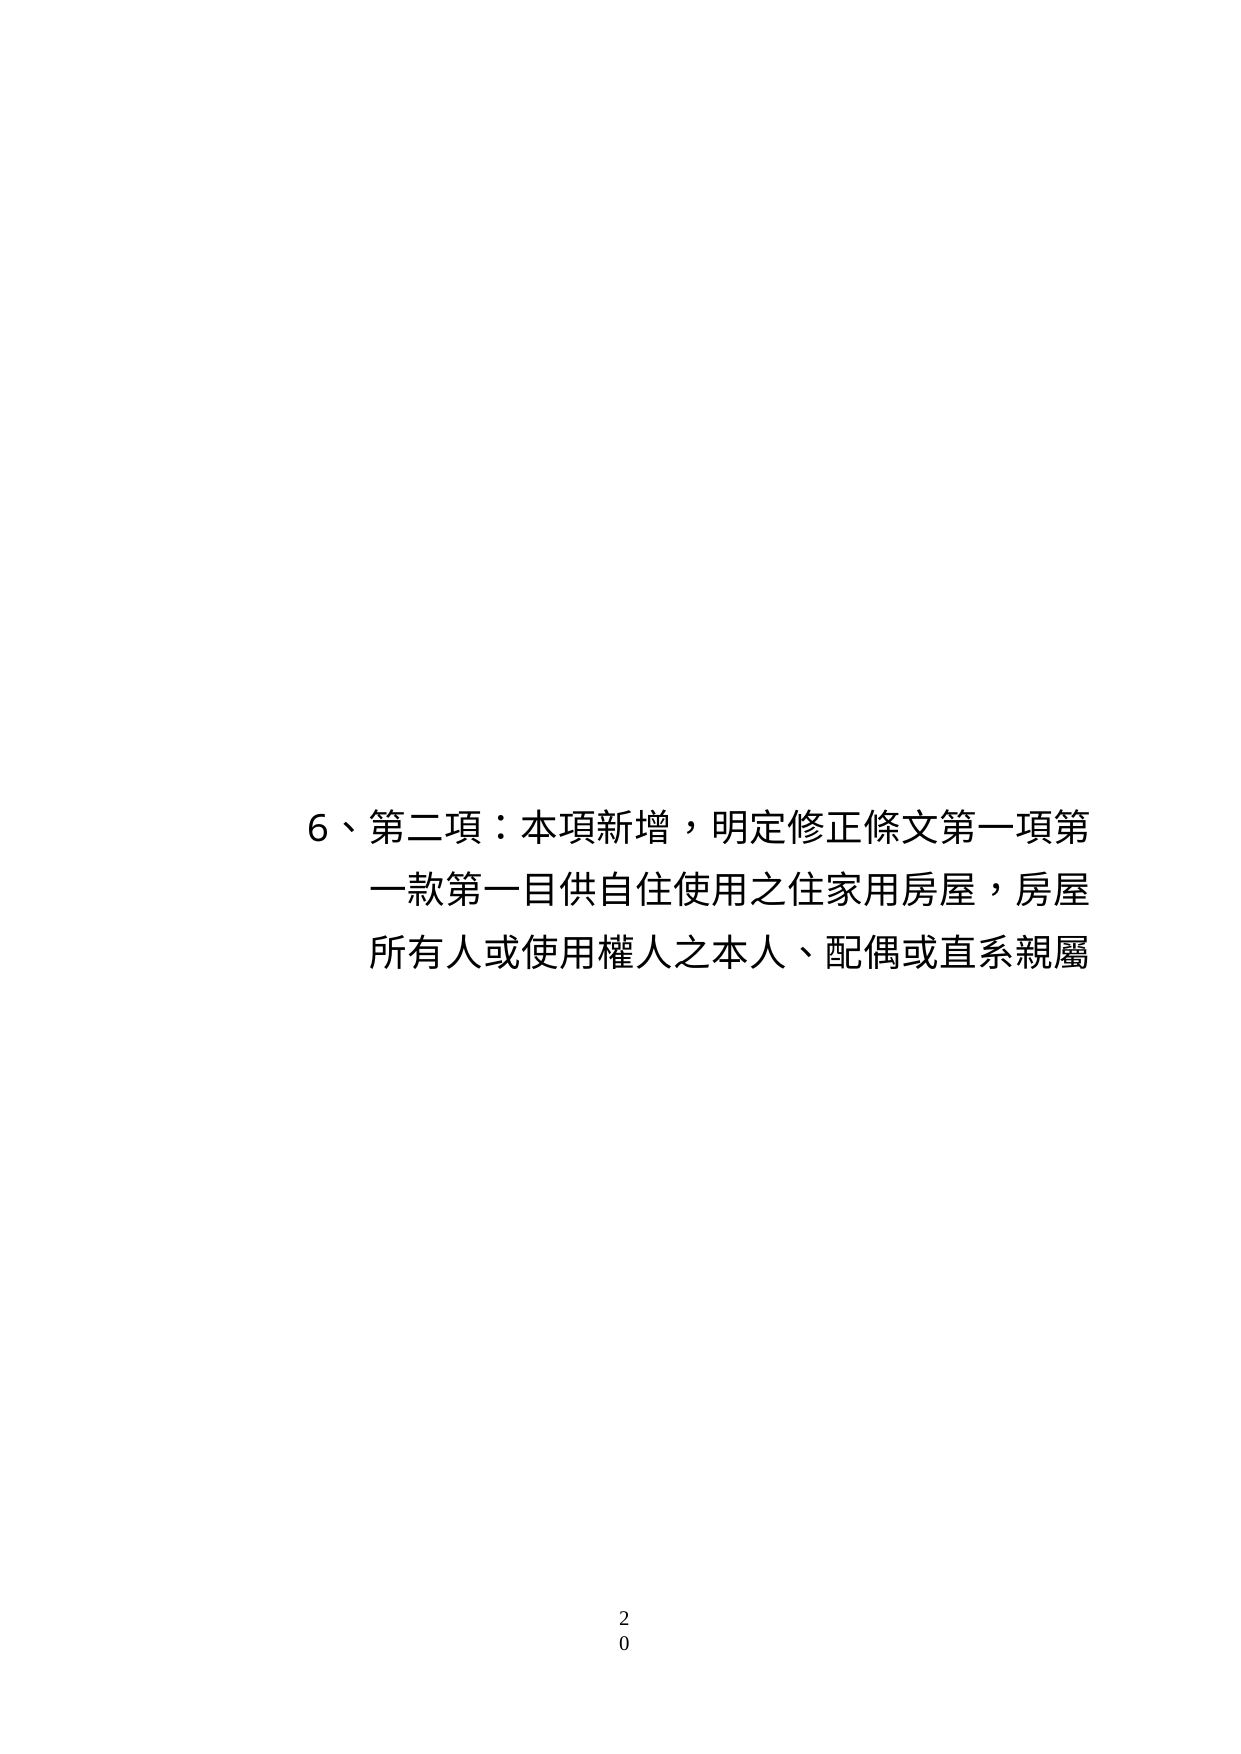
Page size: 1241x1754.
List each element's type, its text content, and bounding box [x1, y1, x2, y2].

text 6、第二項：本項新增，明定修正條文第一項第一款第一目供自住使用之住家用房屋，房屋所有人或使用權人之本人、配偶或直系親屬 [192, 783, 1092, 971]
